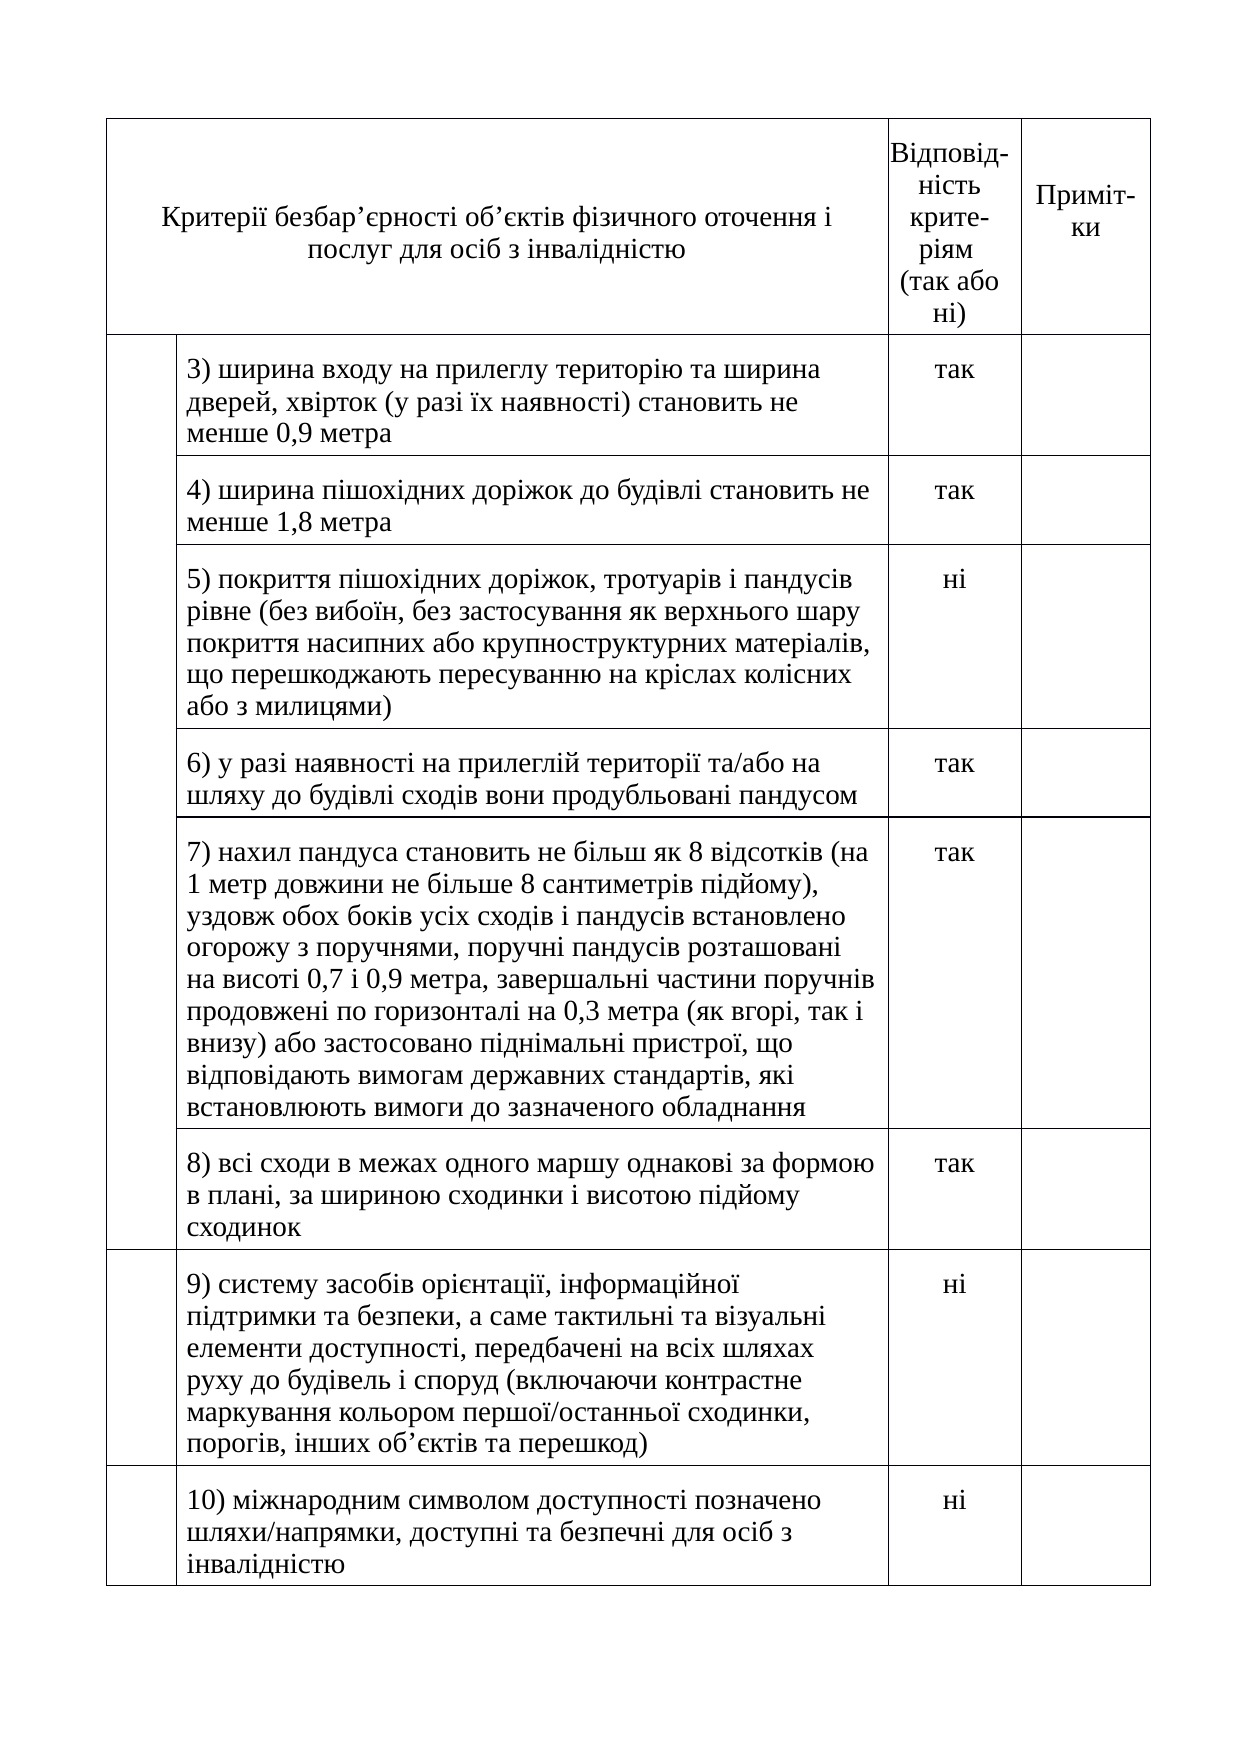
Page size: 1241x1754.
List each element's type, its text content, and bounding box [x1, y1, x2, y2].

table_cell ні [889, 545, 1021, 728]
table_cell 4) ширина пішохідних доріжок до будівлі становить не менше 1,8 метра [177, 456, 888, 543]
table_cell так [889, 1129, 1021, 1249]
table_cell так [889, 456, 1021, 543]
table_cell 6) у разі наявності на прилеглій території та/або на шляху до будівлі сходів вони продубльовані пандусом [177, 729, 888, 816]
table_cell так [889, 818, 1021, 1128]
table_cell [1022, 545, 1150, 728]
table_cell [107, 1250, 176, 1465]
table_cell [1022, 456, 1150, 543]
table_header Приміт-ки [1022, 119, 1150, 334]
table_cell 5) покриття пішохідних доріжок, тротуарів і пандусів рівне (без вибоїн, без застосування як верхнього шару покриття насипних або крупноструктурних матеріалів, що перешкоджають пересуванню на кріслах колісних або з милицями) [177, 545, 888, 728]
table_cell ні [889, 1466, 1021, 1585]
table_cell 10) міжнародним символом доступності позначено шляхи/напрямки, доступні та безпечні для осіб з інвалідністю [177, 1466, 888, 1585]
table_cell 3) ширина входу на прилеглу територію та ширина дверей, хвірток (у разі їх наявності) становить не менше 0,9 метра [177, 335, 888, 455]
table_header Критерії безбар’єрності об’єктів фізичного оточення і послуг для осіб з інвалідністю [107, 119, 888, 334]
table_cell так [889, 729, 1021, 816]
table_cell 9) систему засобів орієнтації, інформаційної підтримки та безпеки, а саме тактильні та візуальні елементи доступності, передбачені на всіх шляхах руху до будівель і споруд (включаючи контрастне маркування кольором першої/останньої сходинки, порогів, інших об’єктів та перешкод) [177, 1250, 888, 1465]
table_cell [107, 1466, 176, 1585]
table_cell 7) нахил пандуса становить не більш як 8 відсотків (на 1 метр довжини не більше 8 сантиметрів підйому), уздовж обох боків усіх сходів і пандусів встановлено огорожу з поручнями, поручні пандусів розташовані на висоті 0,7 і 0,9 метра, завершальні частини поручнів продовжені по горизонталі на 0,3 метра (як вгорі, так і внизу) або застосовано піднімальні пристрої, що відповідають вимогам державних стандартів, які встановлюють вимоги до зазначеного обладнання [177, 818, 888, 1128]
table_cell [107, 335, 176, 1249]
table_cell ні [889, 1250, 1021, 1465]
table_cell [1022, 1250, 1150, 1465]
table_cell [1022, 729, 1150, 816]
table_cell [1022, 335, 1150, 455]
table_cell 8) всі сходи в межах одного маршу однакові за формою в плані, за шириною сходинки і висотою підйому сходинок [177, 1129, 888, 1249]
table_cell [1022, 1129, 1150, 1249]
table_cell [1022, 1466, 1150, 1585]
table_cell так [889, 335, 1021, 455]
table_header Відповід-ність крите-ріям (так або ні) [889, 119, 1021, 334]
table_cell [1022, 818, 1150, 1128]
